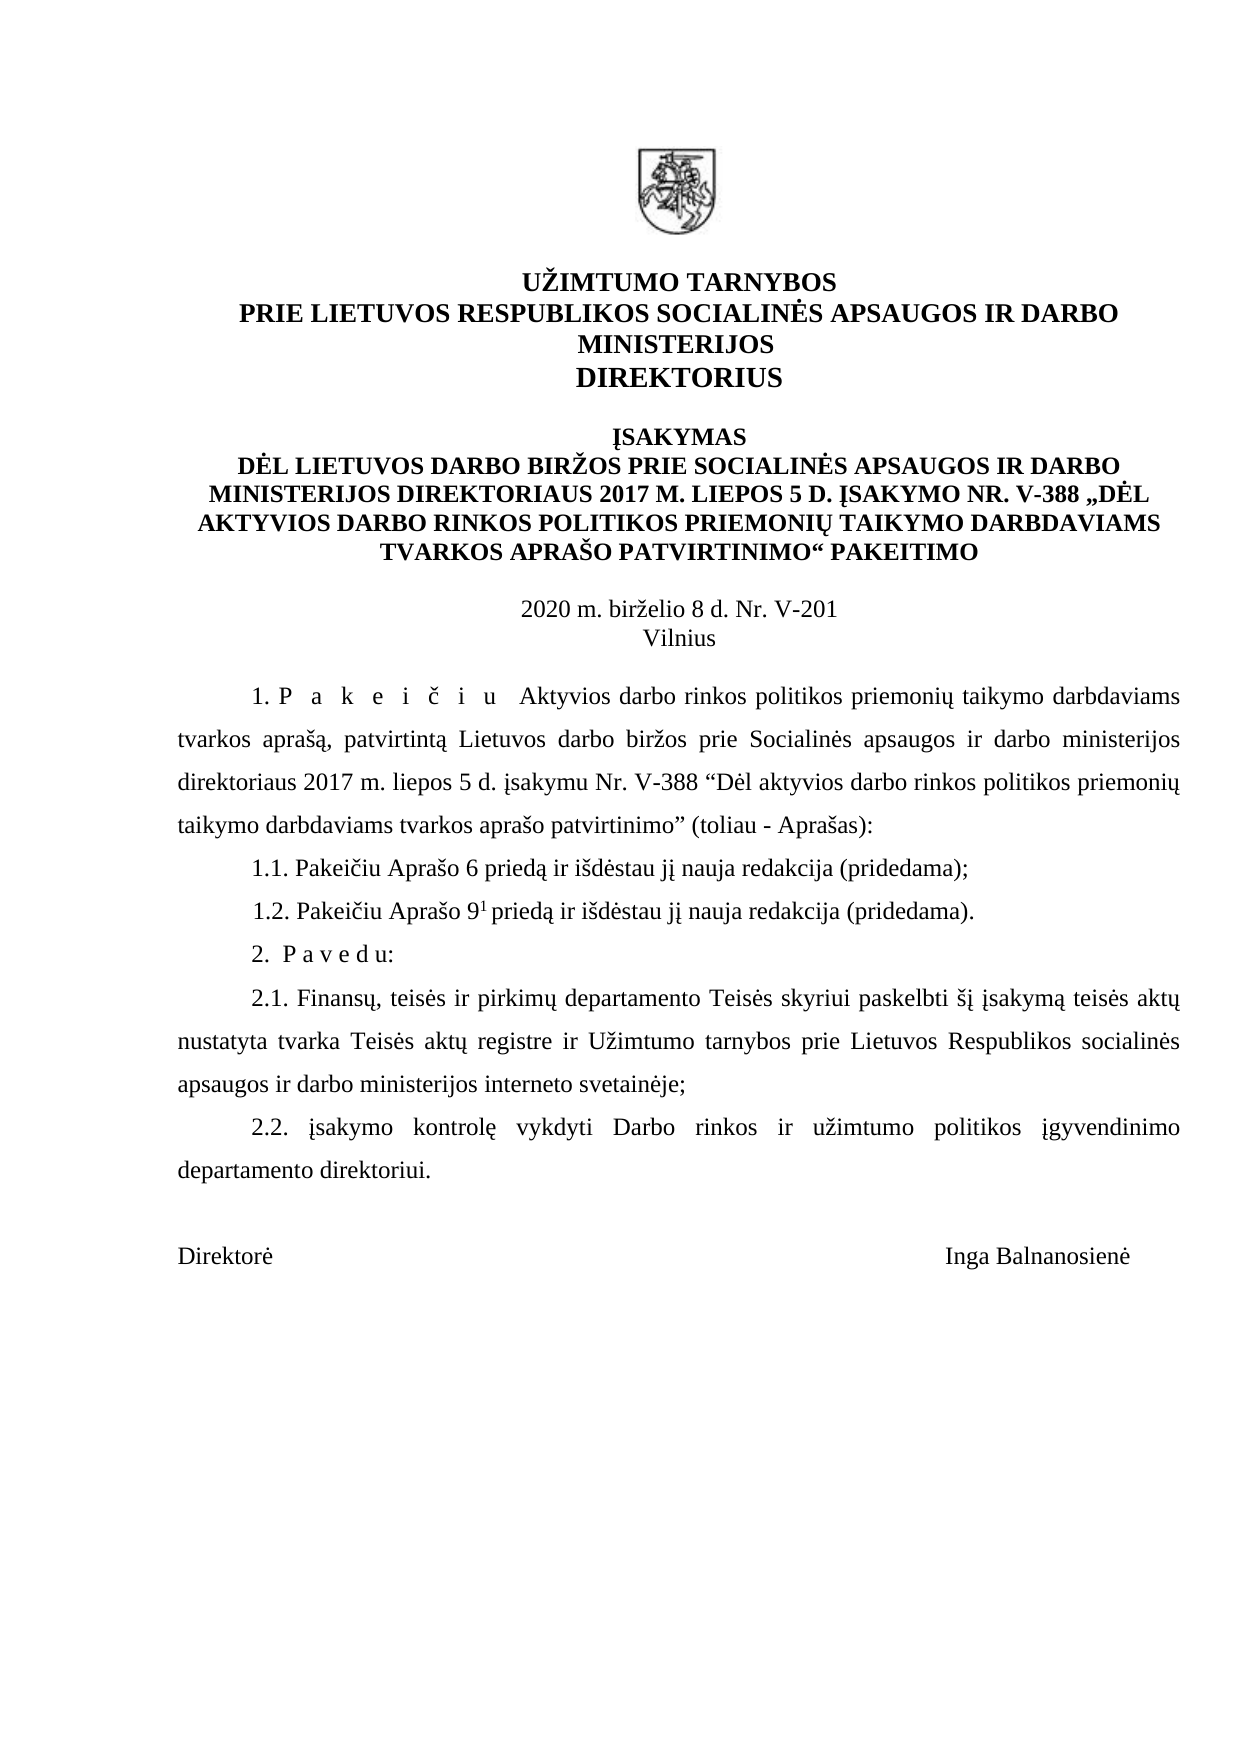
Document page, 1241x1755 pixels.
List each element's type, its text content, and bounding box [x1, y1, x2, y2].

text 2.1. Finansų, teisės ir pirkimų departamento Teisės skyriui paskelbti šį įsakymą teisės aktų nustatyta tvarka Teisės aktų registre ir Užimtumo tarnybos prie Lietuvos Respublikos socialinės apsaugos ir darbo ministerijos interneto svetainėje; [177, 983, 1181, 1098]
text 2.2. įsakymo kontrolę vykdyti Darbo rinkos ir užimtumo politikos įgyvendinimo departamento direktoriui. [177, 1112, 1181, 1184]
text 2020 m. birželio 8 d. Nr. V-201 [177, 594, 1181, 623]
text DĖL Lietuvos darbo BIRŽOS PRIE SOCIALINĖS APSAUGOS IR DARBO MINISTERIJOS DIREKTORIAUS 2017 M. LIEPOS 5 D. ĮSAKYMO NR. V-388 „DĖL AKTYVIOS DARBO RINKOS POLITIKOS PRIEMONIŲ TAIKYMO DARBDAVIAMS TVARKOS APRAŠO PATVIRTINIMO“ pakeitimo [177, 451, 1181, 566]
text Vilnius [177, 623, 1181, 652]
text DIREKTORIUS [177, 360, 1181, 393]
text 1.1. Pakeičiu Aprašo 6 priedą ir išdėstau jį nauja redakcija (pridedama); [177, 853, 1181, 882]
text 2. P a v e d u: [177, 939, 1181, 968]
text 1. P a k e i č i u Aktyvios darbo rinkos politikos priemonių taikymo darbdaviams tvarkos aprašą, patvirtintą Lietuvos darbo biržos prie Socialinės apsaugos ir darbo ministerijos direktoriaus 2017 m. liepos 5 d. įsakymu Nr. V-388 “Dėl aktyvios darbo rinkos politikos priemonių taikymo darbdaviams tvarkos aprašo patvirtinimo” (toliau - Aprašas): [177, 681, 1181, 839]
text PRIE LIETUVOS RESPUBLIKOS SOCIALINĖS APSAUGOS IR DARBO MINISTERIJOS [177, 297, 1181, 360]
text Direktorė Inga Balnanosienė [177, 1241, 1181, 1270]
text 1.2. Pakeičiu Aprašo 91 priedą ir išdėstau jį nauja redakcija (pridedama). [177, 896, 1181, 925]
text ĮSAKYMAS [177, 422, 1181, 451]
text UŽIMTUMO TARNYBOS [177, 266, 1181, 297]
